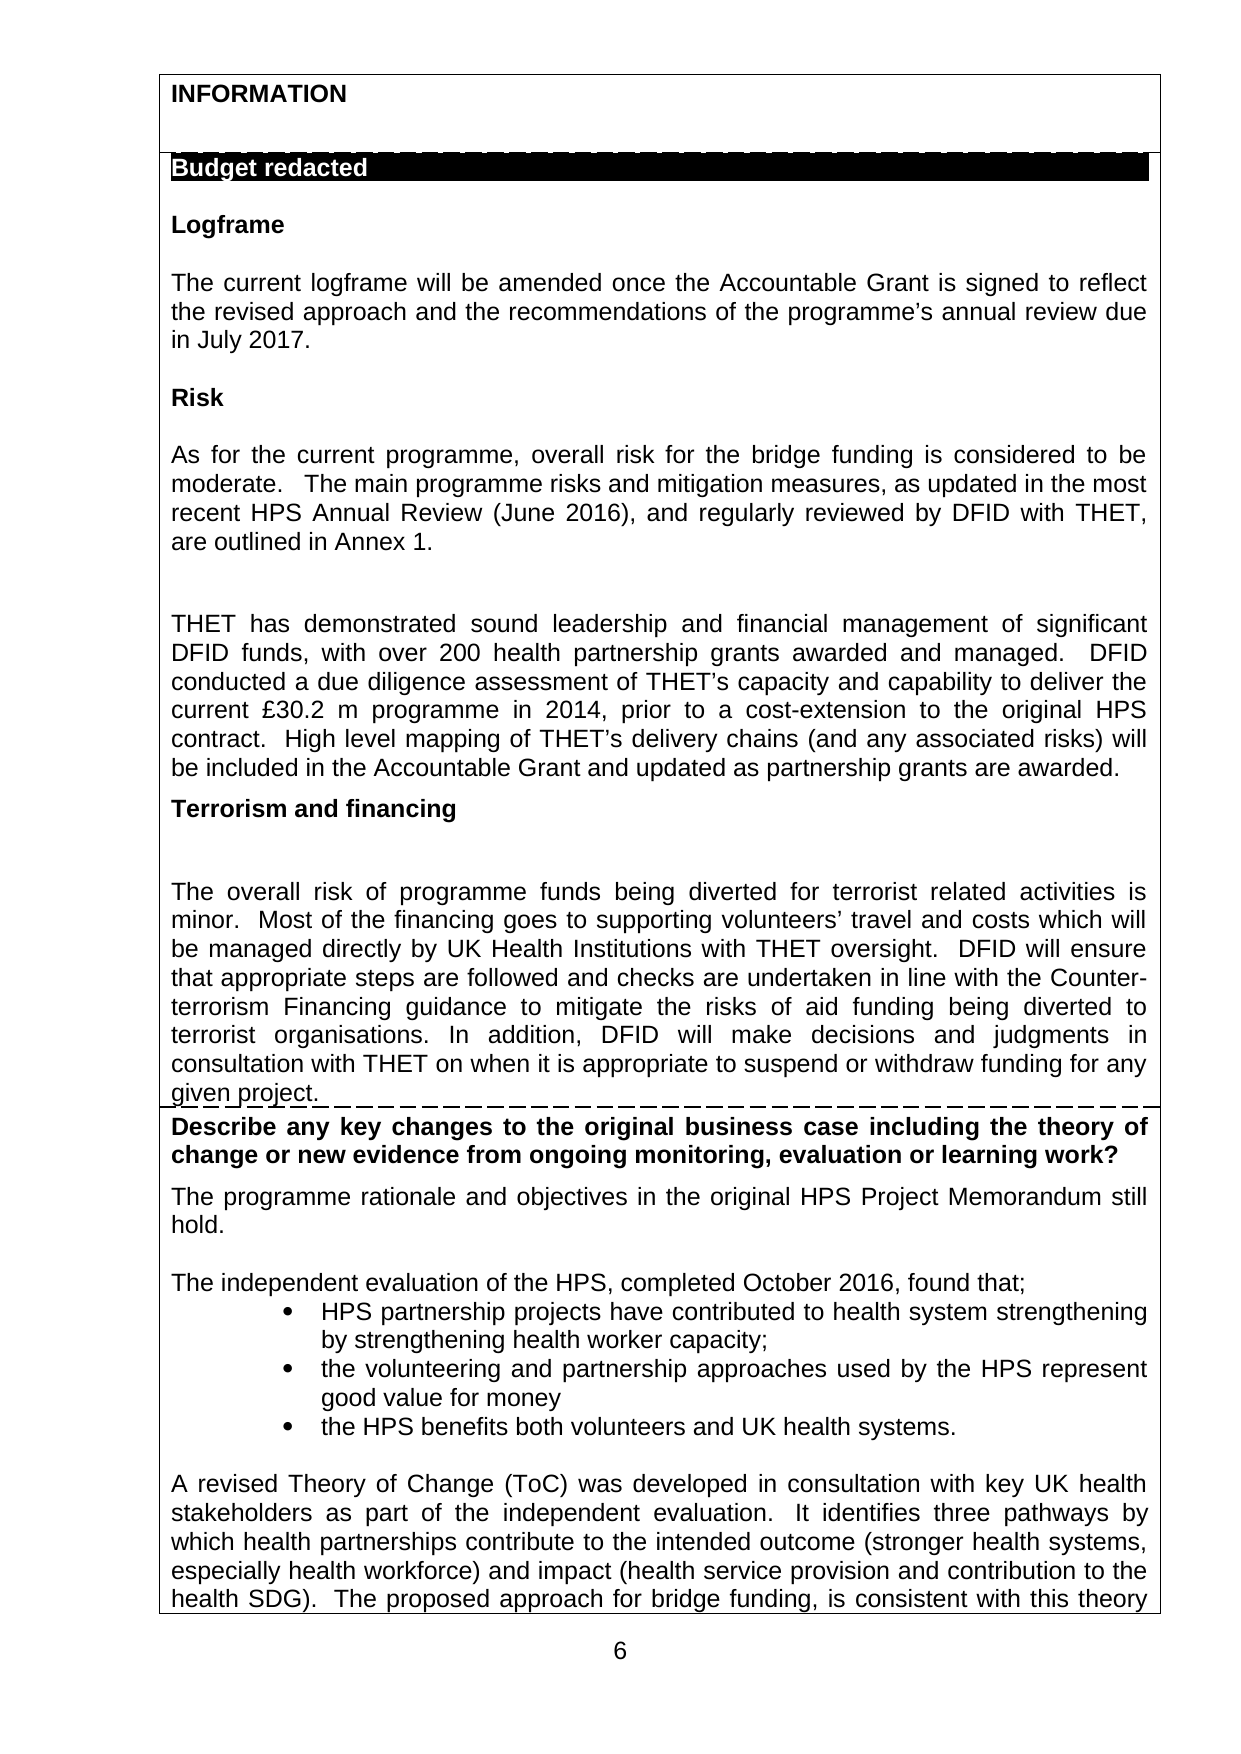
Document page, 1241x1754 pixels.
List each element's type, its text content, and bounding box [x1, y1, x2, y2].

table_cell Budget redacted Logframe The current logframe will be amended once the Accountable Grant is signed to reflect the revised approach and the recommendations of the programme’s annual review due in July 2017. Risk As for the current programme, overall risk for the bridge funding is considered to be moderate. The main programme risks and mitigation measures, as updated in the most recent HPS Annual Review (June 2016), and regularly reviewed by DFID with THET, are outlined in Annex 1. THET has demonstrated sound leadership and financial management of significant DFID funds, with over 200 health partnership grants awarded and managed. DFID conducted a due diligence assessment of THET’s capacity and capability to deliver the current £30.2 m programme in 2014, prior to a cost-extension to the original HPS contract. High level mapping of THET’s delivery chains (and any associated risks) will be included in the Accountable Grant and updated as partnership grants are awarded. Terrorism and financing The overall risk of programme funds being diverted for terrorist related activities is minor. Most of the financing goes to supporting volunteers’ travel and costs which will be managed directly by UK Health Institutions with THET oversight. DFID will ensure that appropriate steps are followed and checks are undertaken in line with the Counter-terrorism Financing guidance to mitigate the risks of aid funding being diverted to terrorist organisations. In addition, DFID will make decisions and judgments in consultation with THET on when it is appropriate to suspend or withdraw funding for any given project. [160, 153, 1160, 1106]
table_header INFORMATION [160, 75, 1160, 152]
table_cell Describe any key changes to the original business case including the theory of change or new evidence from ongoing monitoring, evaluation or learning work? The programme rationale and objectives in the original HPS Project Memorandum still hold. The independent evaluation of the HPS, completed October 2016, found that; HPS partnership projects have contributed to health system strengthening by strengthening health worker capacity; the volunteering and partnership approaches used by the HPS represent good value for money the HPS benefits both volunteers and UK health systems. A revised Theory of Change (ToC) was developed in consultation with key UK health stakeholders as part of the independent evaluation. It identifies three pathways by which health partnerships contribute to the intended outcome (stronger health systems, especially health workforce) and impact (health service provision and contribution to the health SDG). The proposed approach for bridge funding, is consistent with this theory [160, 1106, 1160, 1613]
